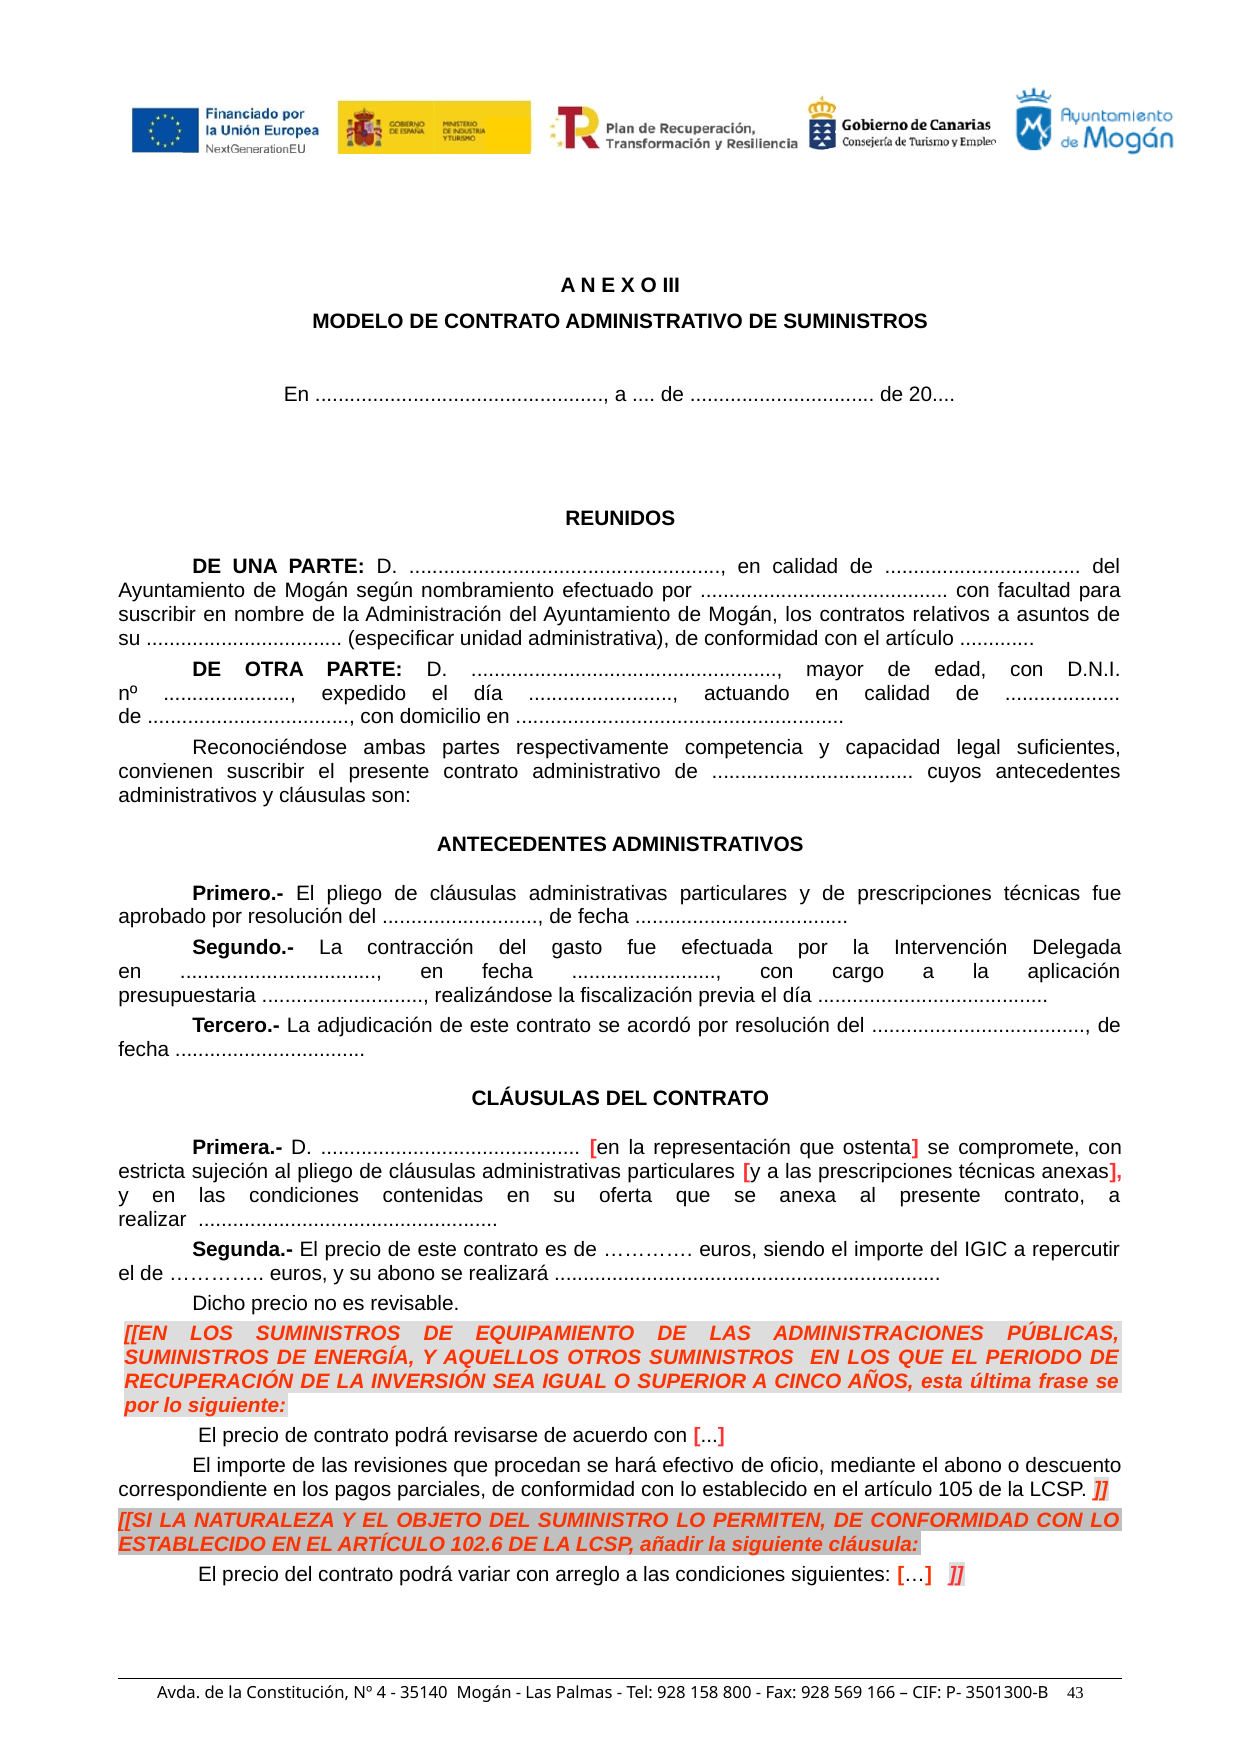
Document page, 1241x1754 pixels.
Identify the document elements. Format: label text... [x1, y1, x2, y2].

text [[SI LA NATURALEZA Y EL OBJETO DEL SUMINISTRO LO PERMITEN, DE CONFORMIDAD CON LO ESTABLECIDO EN EL ARTÍCULO 102.6 DE LA LCSP, añadir la siguiente cláusula: [118, 1507, 1122, 1555]
text Primero.- El pliego de cláusulas administrativas particulares y de prescripciones técnicas fue aprobado por resolución del ..........................., de fecha ..................................... [118, 880, 1122, 928]
text ANTECEDENTES ADMINISTRATIVOS [118, 831, 1122, 855]
text Tercero.- La adjudicación de este contrato se acordó por resolución del ....................................., de fecha ................................. [118, 1013, 1122, 1061]
text A N E X O III [118, 273, 1122, 297]
text Segundo.- La contracción del gasto fue efectuada por la Intervención Delegada en .................................., en fecha ........................., con cargo a la aplicación presupuestaria ............................, realizándose la fiscalización previa el día ........................................ [118, 934, 1122, 1006]
text El precio del contrato podrá variar con arreglo a las condiciones siguientes: […] ]] [118, 1562, 1122, 1586]
text Segunda.- El precio de este contrato es de …………. euros, siendo el importe del IGIC a repercutir el de ………….. euros, y su abono se realizará ................................................................... [118, 1237, 1122, 1284]
text En .................................................., a .... de ................................ de 20.... [118, 382, 1122, 406]
text Reconociéndose ambas partes respectivamente competencia y capacidad legal suficientes, convienen suscribir el presente contrato administrativo de ................................... cuyos antecedentes administrativos y cláusulas son: [118, 734, 1122, 806]
picture [1011, 84, 1177, 157]
text El importe de las revisiones que procedan se hará efectivo de oficio, mediante el abono o descuento correspondiente en los pagos parciales, de conformidad con lo establecido en el artículo 105 de la LCSP. ]] [118, 1453, 1122, 1501]
text Primera.- D. ............................................. [en la representación que ostenta] se compromete, con estricta sujeción al pliego de cláusulas administrativas particulares [y a las prescripciones técnicas anexas], y en las condiciones contenidas en su oferta que se anexa al presente contrato, a realizar .................................................... [118, 1134, 1122, 1230]
text DE OTRA PARTE: D. ....................................................., mayor de edad, con D.N.I. nº ......................, expedido el día ........................., actuando en calidad de .................... de ..................................., con domicilio en ......................................................... [118, 656, 1122, 728]
text MODELO DE CONTRATO ADMINISTRATIVO DE SUMINISTROS [118, 309, 1122, 333]
text CLÁUSULAS DEL CONTRATO [118, 1086, 1122, 1109]
text El precio de contrato podrá revisarse de acuerdo con [...] [118, 1423, 1122, 1447]
text [[EN LOS SUMINISTROS DE EQUIPAMIENTO DE LAS ADMINISTRACIONES PÚBLICAS, SUMINISTROS DE ENERGÍA, Y AQUELLOS OTROS SUMINISTROS EN LOS QUE EL PERIODO DE RECUPERACIÓN DE LA INVERSIÓN SEA IGUAL O SUPERIOR A CINCO AÑOS, esta última frase se por lo siguiente: [65, 1321, 1122, 1417]
text DE UNA PARTE: D. ......................................................, en calidad de .................................. del Ayuntamiento de Mogán según nombramiento efectuado por ........................................... con facultad para suscribir en nombre de la Administración del Ayuntamiento de Mogán, los contratos relativos a asuntos de su .................................. (especificar unidad administrativa), de conformidad con el artículo ............. [118, 554, 1122, 650]
text REUNIDOS [118, 505, 1122, 529]
text Dicho precio no es revisable. [118, 1291, 1122, 1315]
